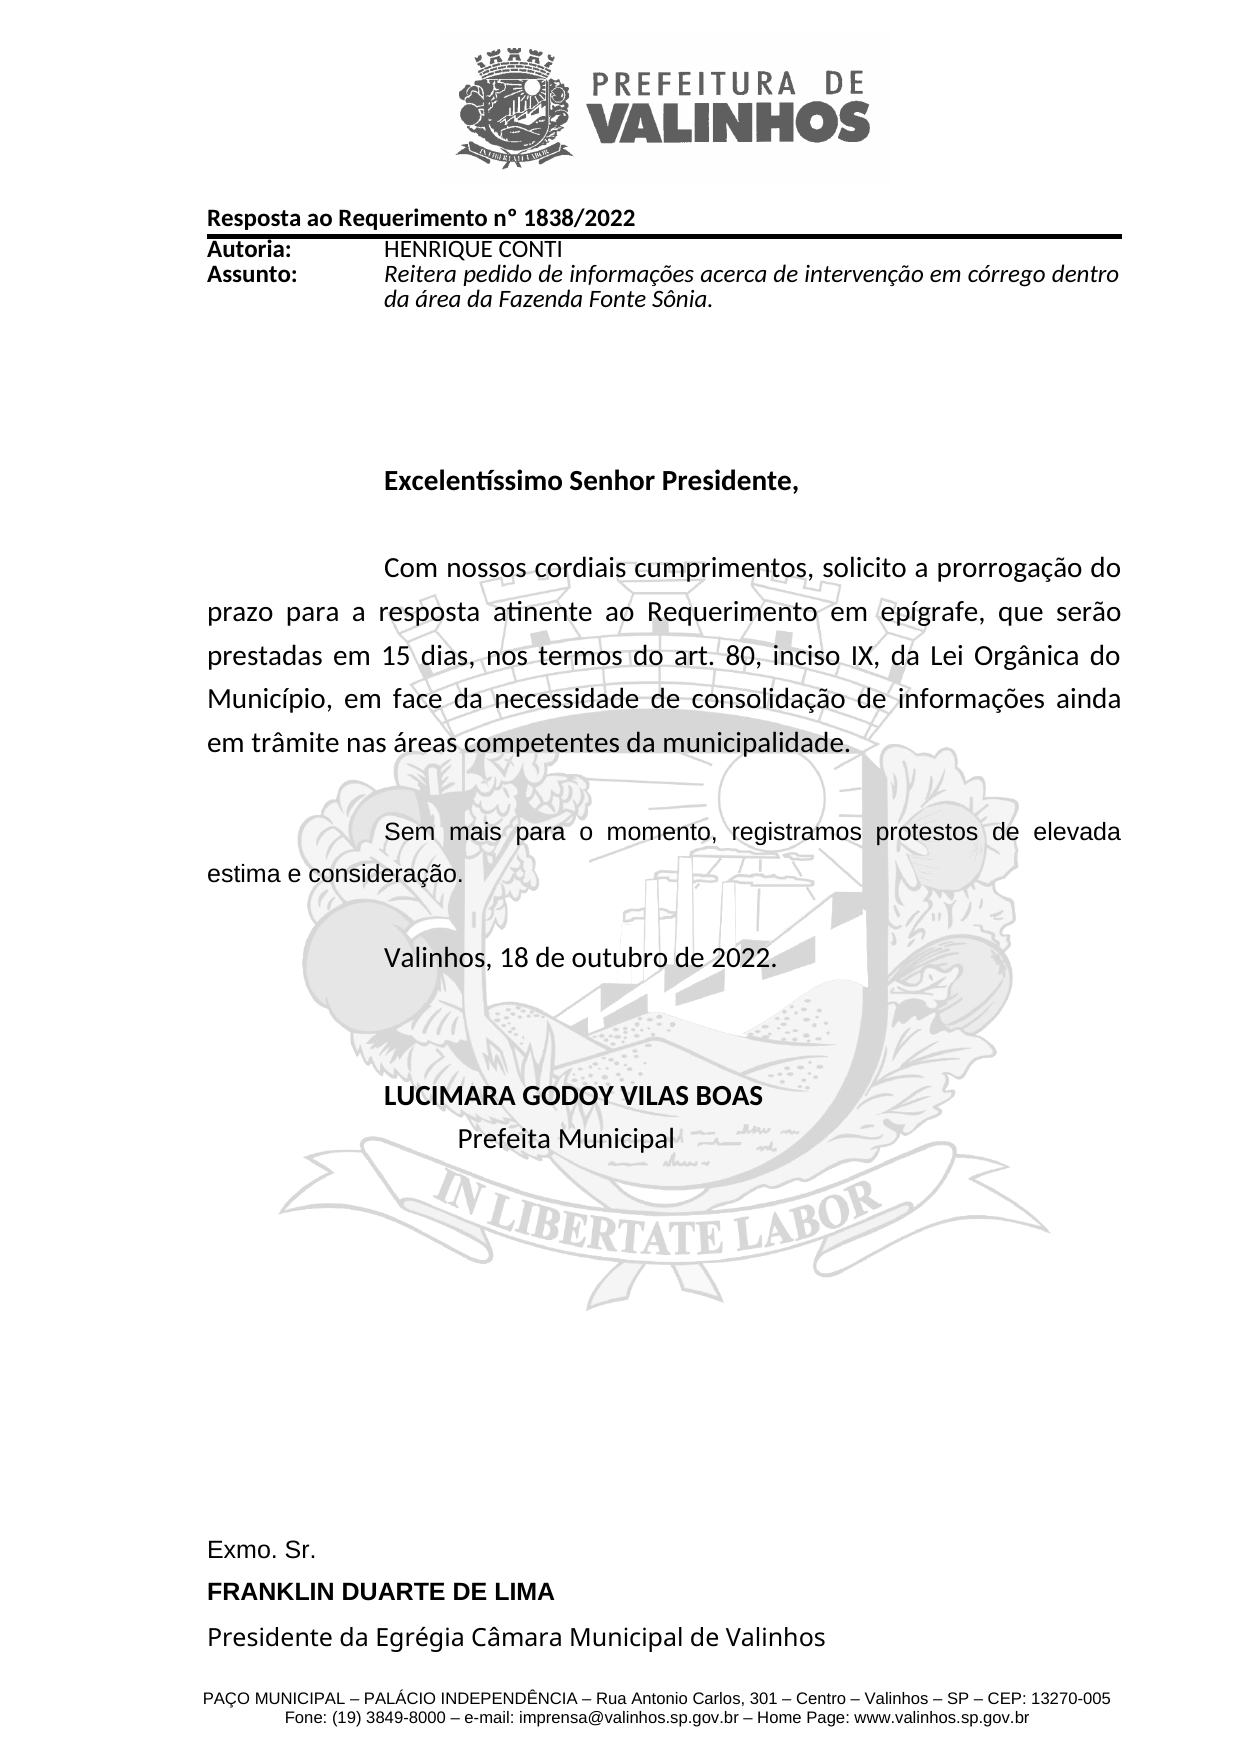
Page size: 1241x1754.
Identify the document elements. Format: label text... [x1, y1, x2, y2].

picture [235, 518, 1094, 1355]
text Prefeita Municipal [207, 1127, 235, 1156]
text Sem mais para o momento, registramos protestos de elevada estima e consideração. [207, 818, 235, 888]
text Valinhos, 18 de outubro de 2022. [207, 946, 235, 975]
text Sem mais para o momento, registramos protestos de elevada estima e consideração. [1094, 818, 1122, 888]
text Valinhos, 18 de outubro de 2022. [1094, 946, 1122, 975]
text Excelentíssimo Senhor Presidente, [207, 468, 1122, 497]
text Prefeita Municipal [1094, 1127, 1122, 1156]
text LUCIMARA GODOY VILAS BOAS [1094, 1083, 1122, 1112]
picture [438, 29, 891, 185]
text LUCIMARA GODOY VILAS BOAS [207, 1083, 235, 1112]
